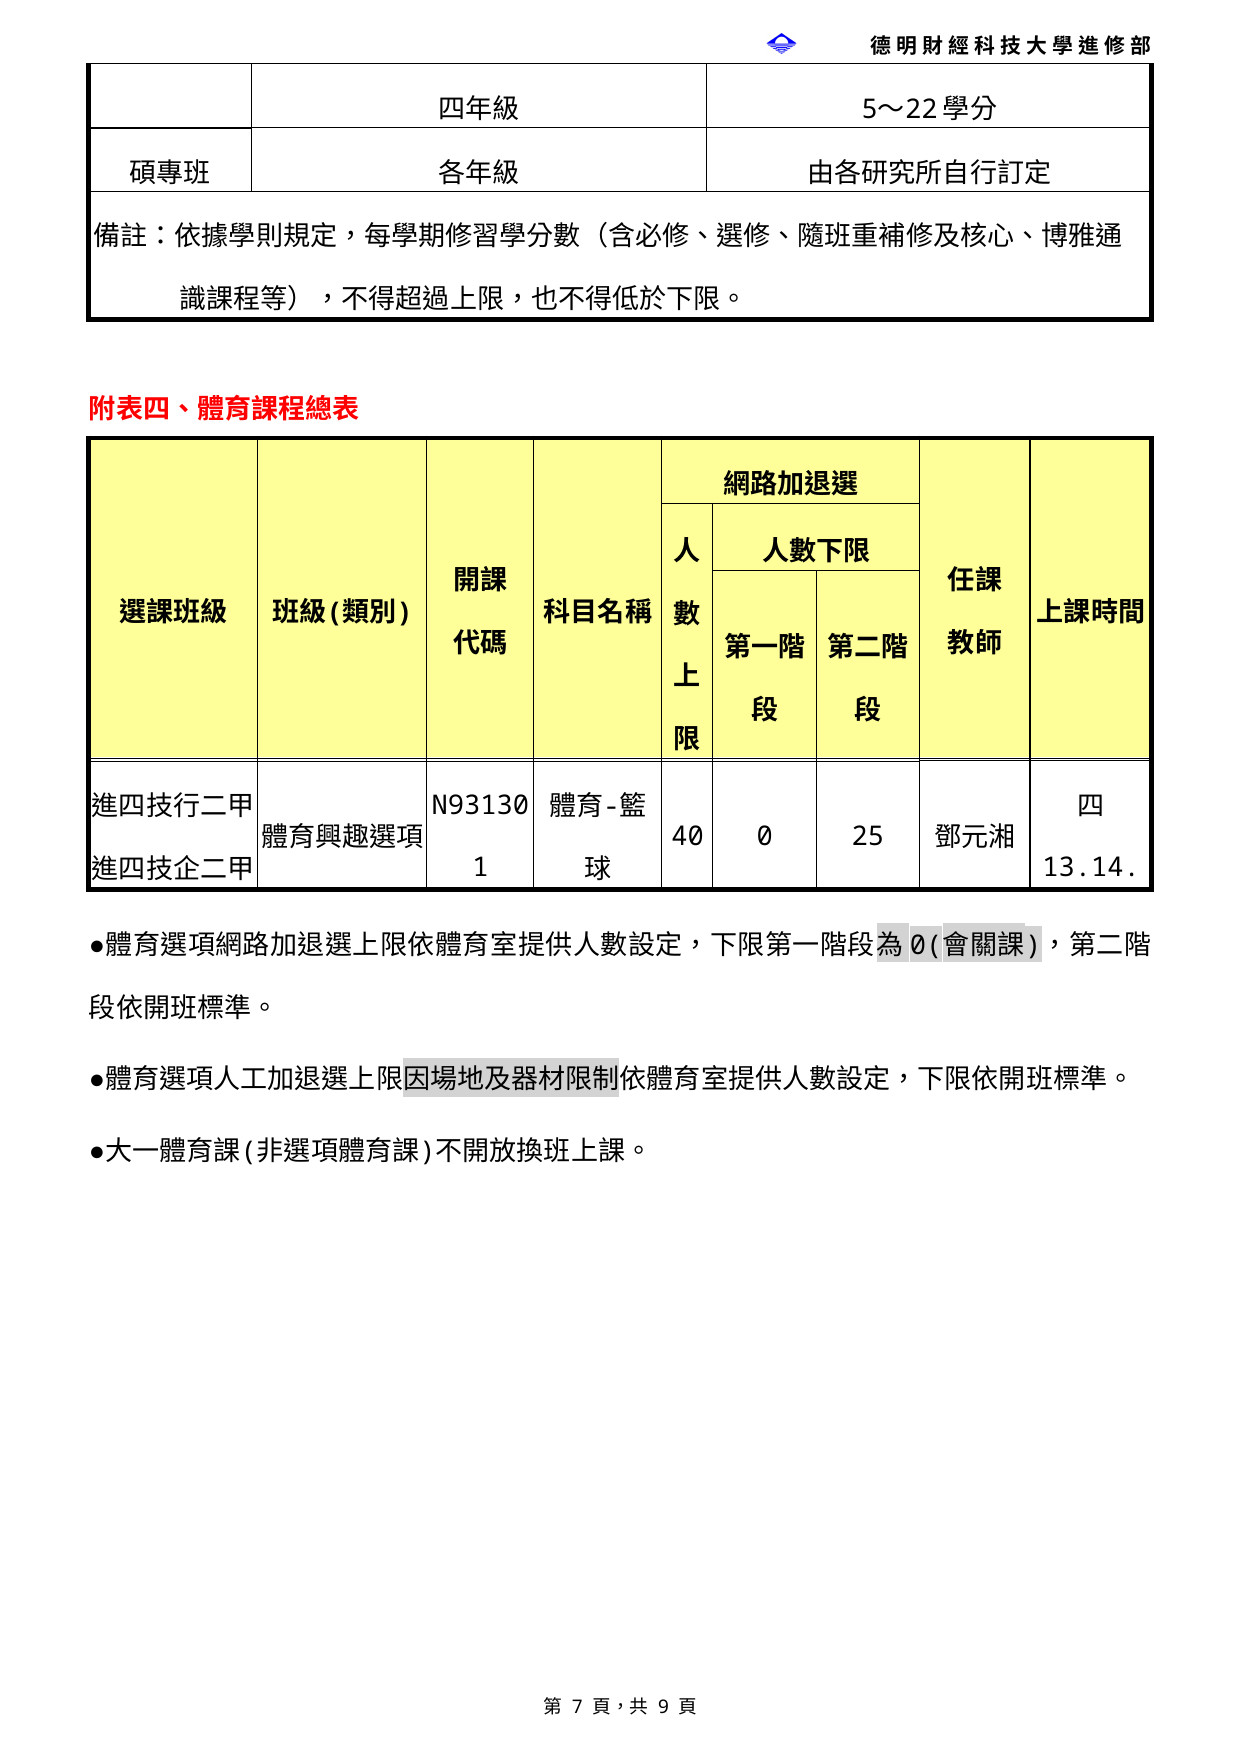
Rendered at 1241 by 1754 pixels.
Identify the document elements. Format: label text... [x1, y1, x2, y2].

table_cell 第一階段 [713, 571, 816, 757]
table_cell 25 [817, 762, 919, 887]
table_cell 由各研究所自行訂定 [707, 128, 1149, 191]
table_header 開課 代碼 [427, 440, 533, 757]
table_cell 體育興趣選項 [258, 762, 426, 887]
table_header 任課 教師 [920, 440, 1029, 757]
table_cell 碩專班 [91, 129, 251, 191]
table_cell 40 [662, 762, 712, 887]
table_header 選課班級 [91, 440, 257, 757]
table_cell 四13.14. [1031, 761, 1149, 887]
text ●大一體育課(非選項體育課)不開放換班上課。 [89, 1107, 1152, 1170]
table_cell 第二階段 [817, 571, 919, 757]
table_cell 鄧元湘 [920, 761, 1029, 887]
table_header 科目名稱 [534, 440, 661, 757]
table_cell 人數 上限 [662, 504, 712, 757]
table_header 網路加退選 [662, 440, 919, 503]
table_cell N931301 [427, 762, 533, 887]
table_cell 備註：依據學則規定，每學期修習學分數（含必修、選修、隨班重補修及核心、博雅通識課程等），不得超過上限，也不得低於下限。 [91, 192, 1149, 317]
table_cell 進四技行二甲 進四技企二甲 [91, 762, 257, 887]
table_header 上課時間 [1031, 440, 1149, 757]
table_cell 0 [713, 762, 816, 887]
table_cell 人數下限 [713, 504, 919, 570]
table_cell 四年級 [252, 64, 706, 127]
table_cell 體育-籃球 [534, 762, 661, 887]
text ●體育選項網路加退選上限依體育室提供人數設定，下限第一階段為0(會關課)，第二階段依開班標準。 [89, 901, 1152, 1026]
table_cell 5～22學分 [707, 64, 1149, 127]
text ●體育選項人工加退選上限因場地及器材限制依體育室提供人數設定，下限依開班標準。 [89, 1036, 1152, 1098]
text 附表四、體育課程總表 [89, 387, 1152, 426]
table_header 班級(類別) [258, 440, 426, 757]
table_cell [91, 64, 251, 127]
table_cell 各年級 [252, 128, 706, 191]
